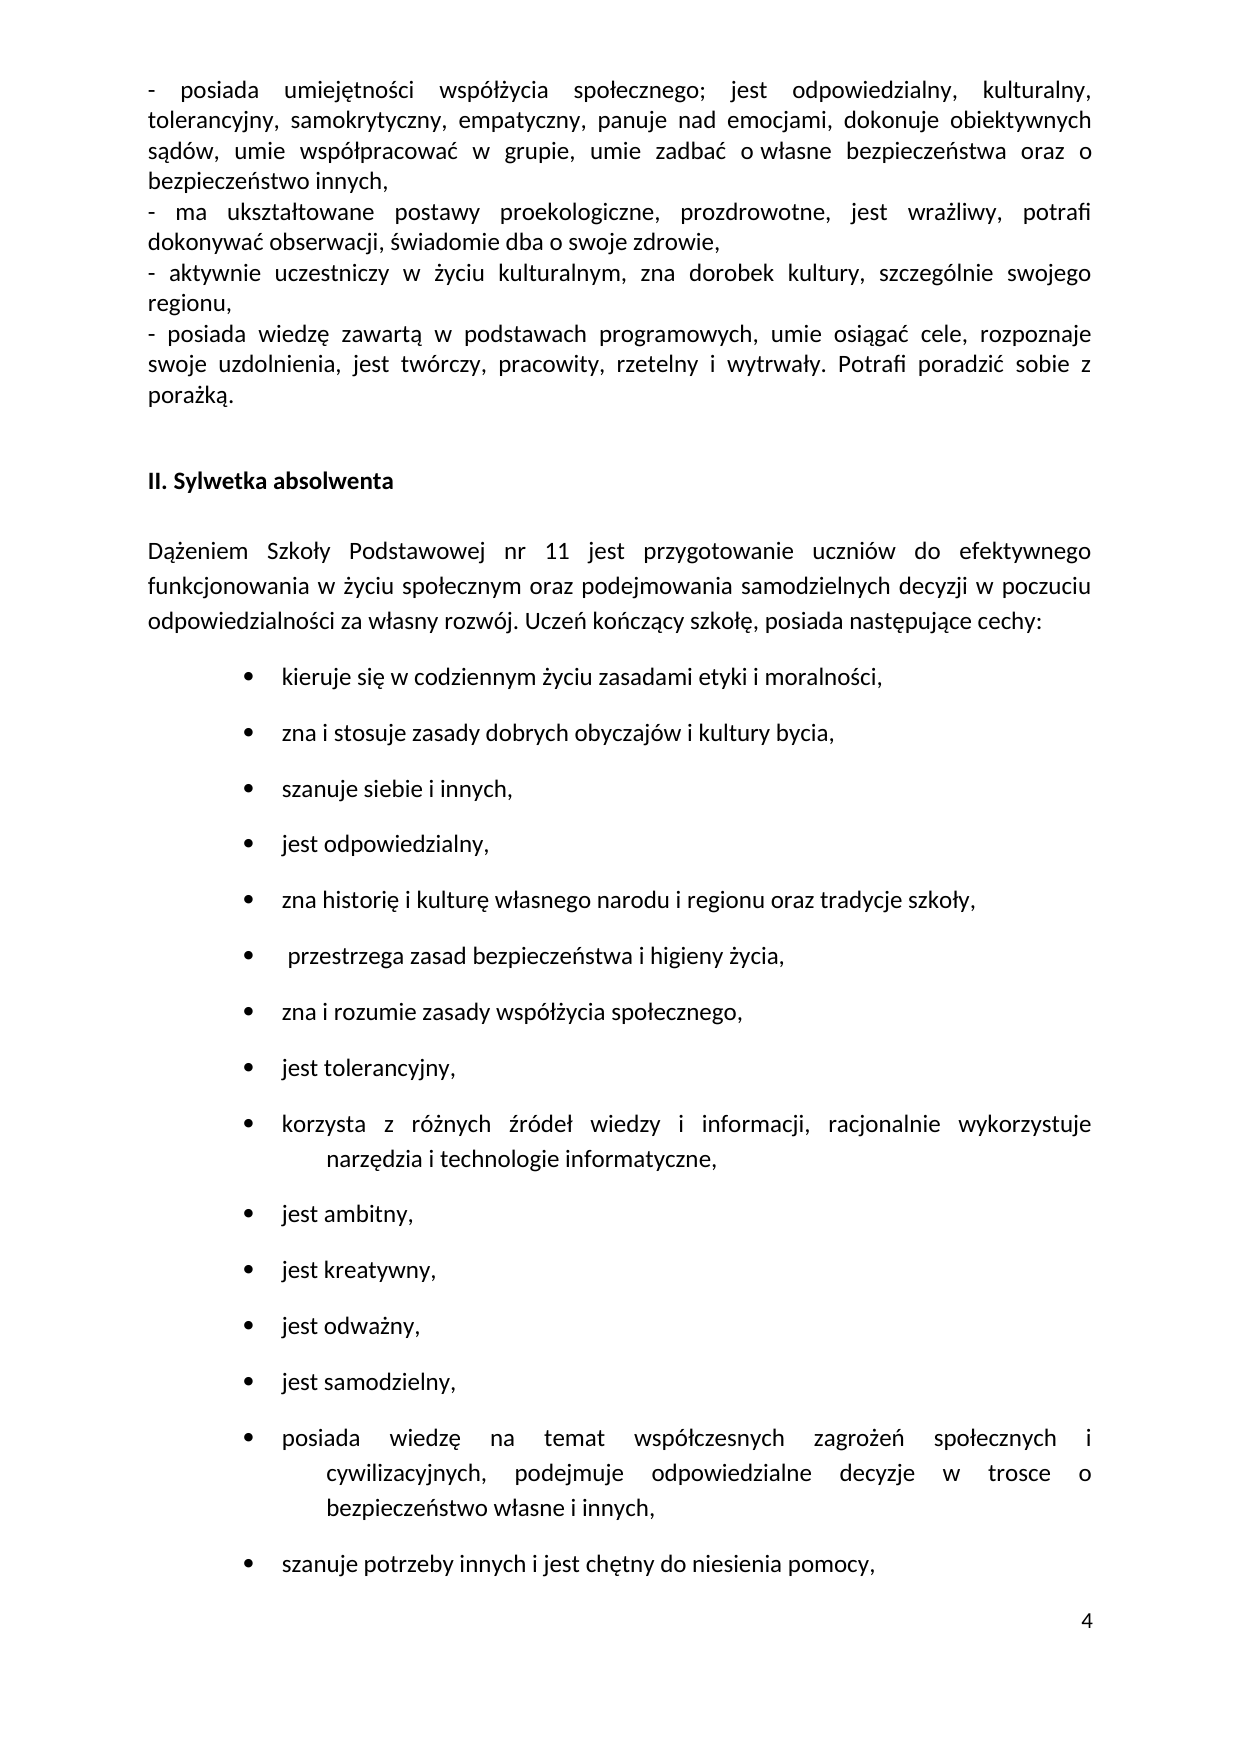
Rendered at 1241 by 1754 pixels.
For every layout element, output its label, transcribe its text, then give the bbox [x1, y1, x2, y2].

list jest kreatywny, [244, 1254, 1093, 1285]
list zna i rozumie zasady współżycia społecznego, [244, 996, 1093, 1027]
list jest odpowiedzialny, [244, 829, 1093, 859]
text - aktywnie uczestniczy w życiu kulturalnym, zna dorobek kultury, szczególnie swojego regionu, [148, 257, 1093, 318]
text II. Sylwetka absolwenta [148, 465, 1093, 496]
text Dążeniem Szkoły Podstawowej nr 11 jest przygotowanie uczniów do efektywnego funkcjonowania w życiu społecznym oraz podejmowania samodzielnych decyzji w poczuciu odpowiedzialności za własny rozwój. Uczeń kończący szkołę, posiada następujące cechy: [148, 535, 1093, 636]
text - posiada wiedzę zawartą w podstawach programowych, umie osiągać cele, rozpoznaje swoje uzdolnienia, jest twórczy, pracowity, rzetelny i wytrwały. Potrafi poradzić sobie z porażką. [148, 318, 1093, 409]
list jest odważny, [244, 1310, 1093, 1341]
list przestrzega zasad bezpieczeństwa i higieny życia, [244, 940, 1093, 971]
text - posiada umiejętności współżycia społecznego; jest odpowiedzialny, kulturalny, tolerancyjny, samokrytyczny, empatyczny, panuje nad emocjami, dokonuje obiektywnych sądów, umie współpracować w grupie, umie zadbać o własne bezpieczeństwa oraz o bezpieczeństwo innych, [148, 74, 1093, 196]
list jest tolerancyjny, [244, 1052, 1093, 1082]
list zna historię i kulturę własnego narodu i regionu oraz tradycje szkoły, [244, 884, 1093, 915]
list kieruje się w codziennym życiu zasadami etyki i moralności, [244, 661, 1093, 692]
list korzysta z różnych źródeł wiedzy i informacji, racjonalnie wykorzystuje narzędzia i technologie informatyczne, [244, 1108, 1093, 1173]
list szanuje potrzeby innych i jest chętny do niesienia pomocy, [244, 1548, 1093, 1578]
list szanuje siebie i innych, [244, 773, 1093, 803]
list posiada wiedzę na temat współczesnych zagrożeń społecznych i cywilizacyjnych, podejmuje odpowiedzialne decyzje w trosce o bezpieczeństwo własne i innych, [244, 1422, 1093, 1522]
list zna i stosuje zasady dobrych obyczajów i kultury bycia, [244, 717, 1093, 747]
list jest ambitny, [244, 1199, 1093, 1229]
text - ma ukształtowane postawy proekologiczne, prozdrowotne, jest wrażliwy, potrafi dokonywać obserwacji, świadomie dba o swoje zdrowie, [148, 196, 1093, 257]
list jest samodzielny, [244, 1366, 1093, 1397]
